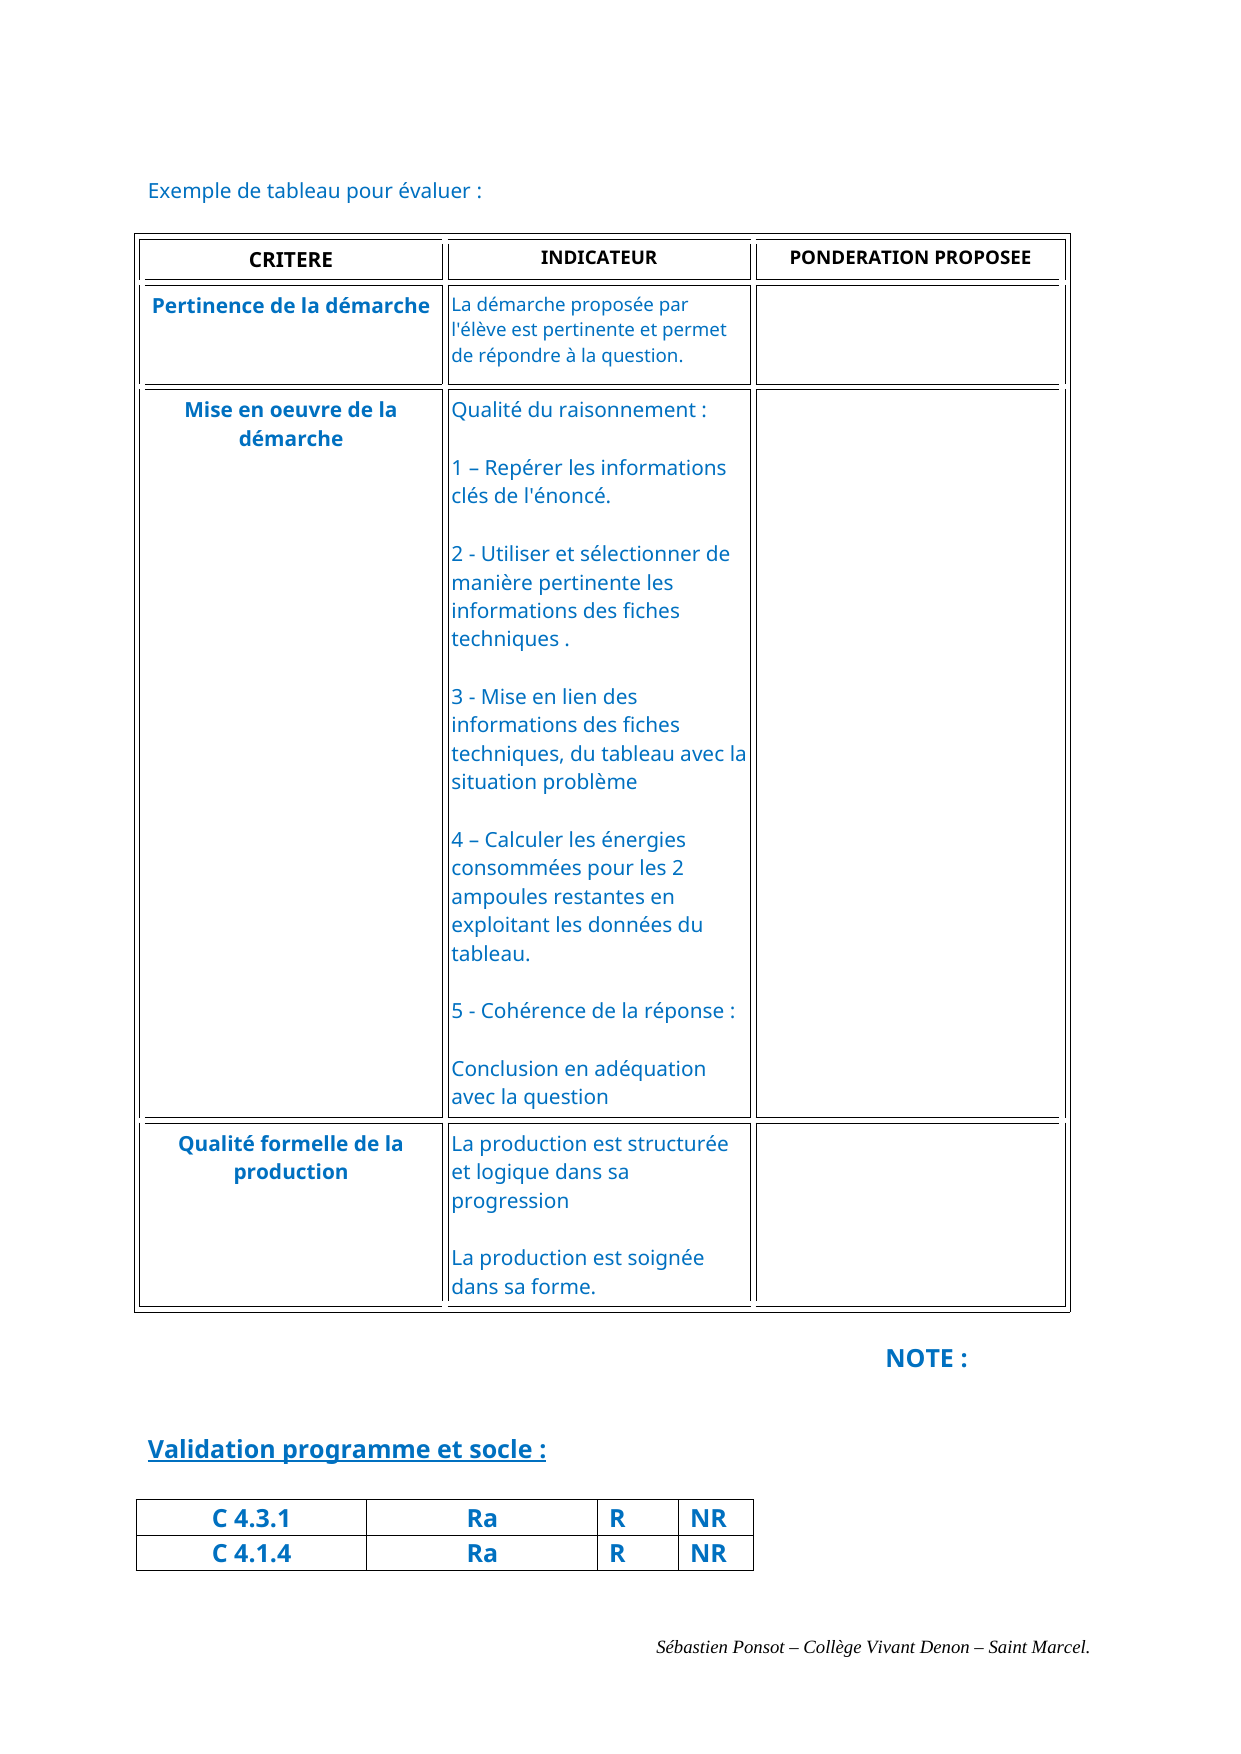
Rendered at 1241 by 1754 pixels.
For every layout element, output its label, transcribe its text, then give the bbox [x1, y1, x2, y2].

table_cell La démarche proposée par l'élève est pertinente et permet de répondre à la question. [445, 279, 753, 384]
table_cell NR [679, 1536, 753, 1569]
text Validation programme et socle : [148, 1431, 1092, 1465]
table_header Ra [367, 1500, 597, 1534]
table_header CRITERE [137, 234, 445, 279]
table_cell La production est structurée et logique dans sa progression La production est soignée dans sa forme. [445, 1117, 753, 1306]
table_cell Pertinence de la démarche [137, 279, 445, 384]
table_cell R [598, 1536, 678, 1569]
table_cell [753, 384, 1067, 1117]
table_header C 4.3.1 [137, 1500, 366, 1534]
table_header INDICATEUR [445, 234, 753, 279]
table_cell Mise en oeuvre de la démarche [137, 384, 445, 1117]
table_cell [753, 279, 1067, 384]
table_cell Qualité du raisonnement : 1 – Repérer les informations clés de l'énoncé. 2 - Utiliser et sélectionner de manière pertinente les informations des fiches techniques . 3 - Mise en lien des informations des fiches techniques, du tableau avec la situation problème 4 – Calculer les énergies consommées pour les 2 ampoules restantes en exploitant les données du tableau. 5 - Cohérence de la réponse : Conclusion en adéquation avec la question [445, 384, 753, 1117]
table_cell Qualité formelle de la production [137, 1117, 445, 1306]
text Exemple de tableau pour évaluer : [148, 176, 1092, 204]
table_cell Ra [367, 1536, 597, 1569]
table_cell C 4.1.4 [137, 1536, 366, 1569]
table_header NR [679, 1500, 753, 1534]
text NOTE : [148, 1340, 1092, 1374]
table_cell [753, 1117, 1067, 1306]
table_header R [598, 1500, 678, 1534]
table_header PONDERATION PROPOSEE [753, 234, 1067, 279]
